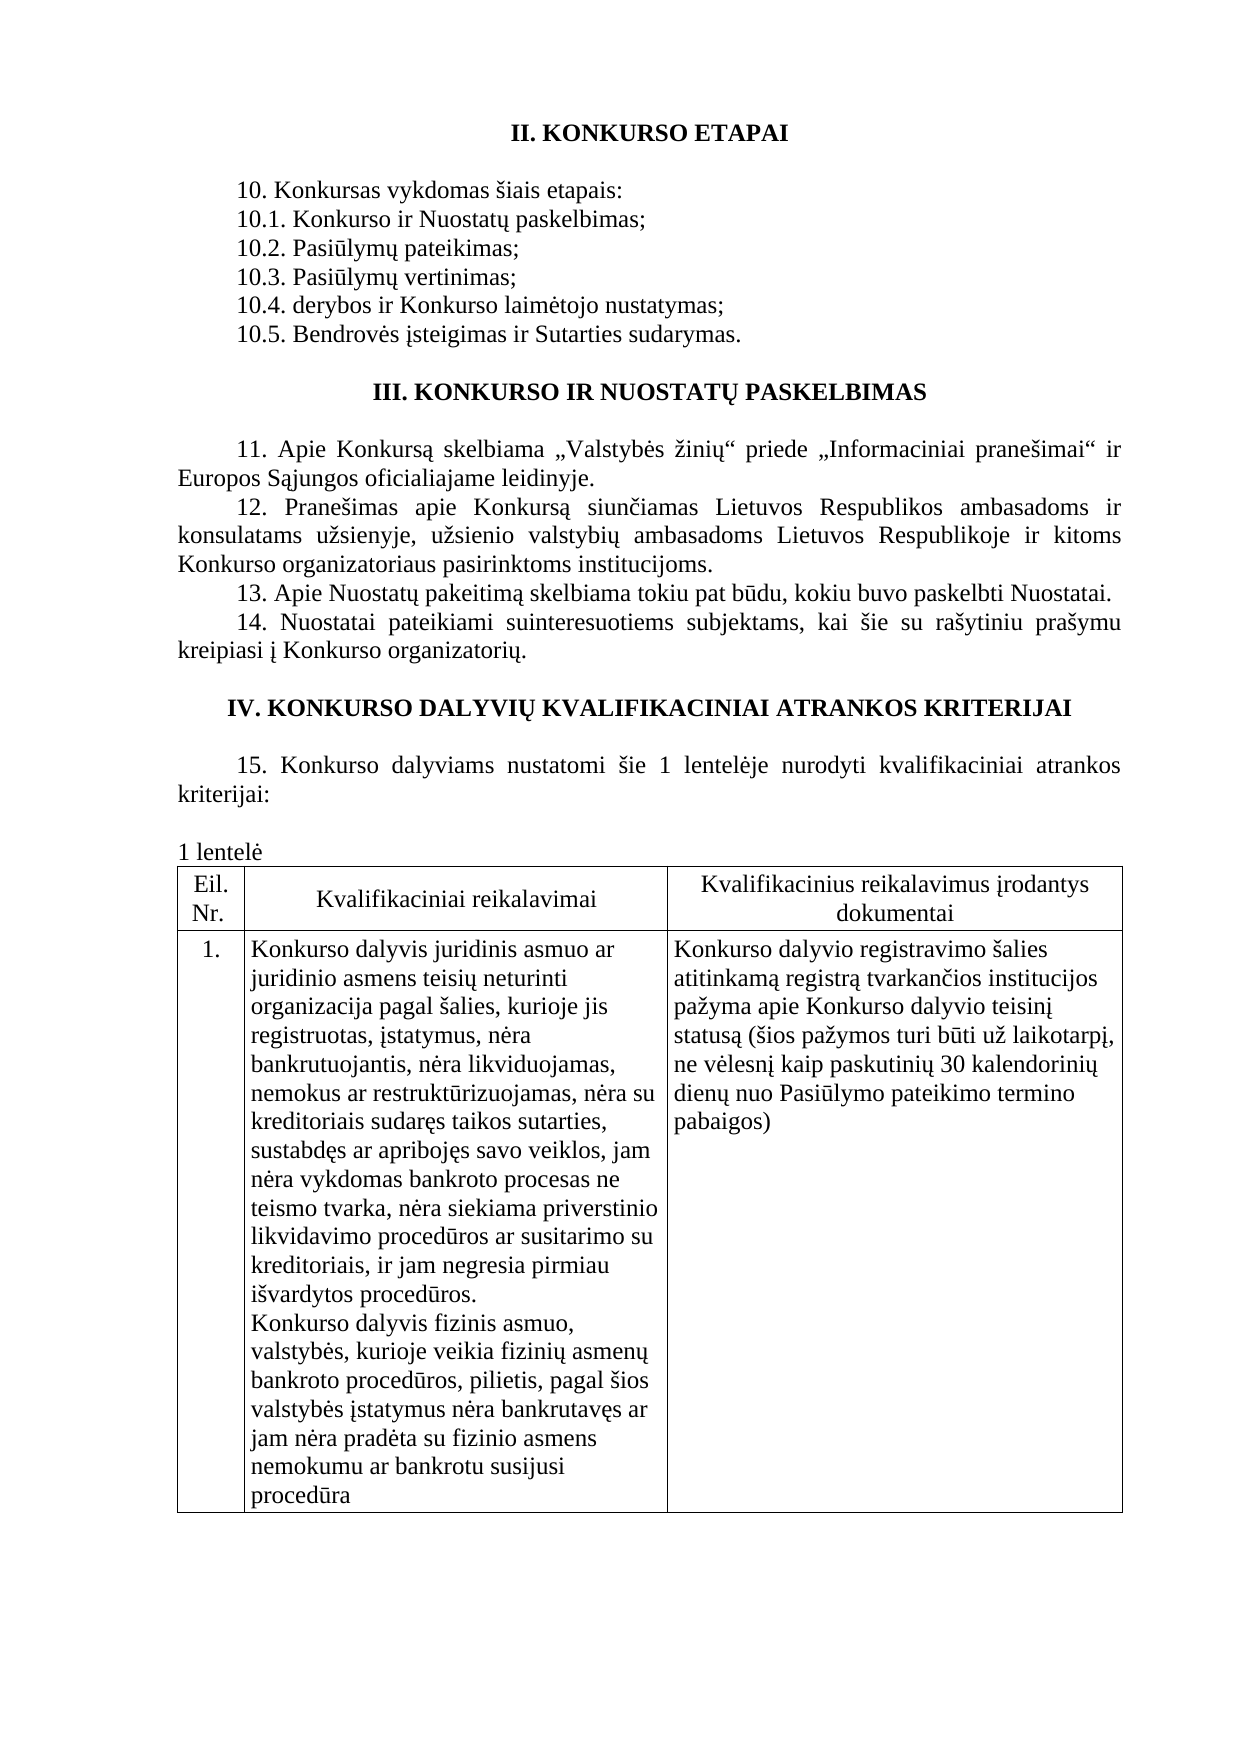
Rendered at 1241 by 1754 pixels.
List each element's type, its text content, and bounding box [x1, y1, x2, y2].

table_header Kvalifikaciniai reikalavimai [245, 867, 667, 930]
table_cell Konkurso dalyvio registravimo šalies atitinkamą registrą tvarkančios institucijos pažyma apie Konkurso dalyvio teisinį statusą (šios pažymos turi būti už laikotarpį, ne vėlesnį kaip paskutinių 30 kalendorinių dienų nuo Pasiūlymo pateikimo termino pabaigos) [668, 931, 1122, 1512]
text 10.5. Bendrovės įsteigimas ir Sutarties sudarymas. [177, 319, 1122, 348]
text 10. Konkursas vykdomas šiais etapais: [177, 176, 1122, 204]
text 11. Apie Konkursą skelbiama „Valstybės žinių“ priede „Informaciniai pranešimai“ ir Europos Sąjungos oficialiajame leidinyje. [177, 434, 1122, 492]
text 15. Konkurso dalyviams nustatomi šie 1 lentelėje nurodyti kvalifikaciniai atrankos kriterijai: [177, 751, 1122, 808]
text 10.4. derybos ir Konkurso laimėtojo nustatymas; [177, 291, 1122, 319]
text 14. Nuostatai pateikiami suinteresuotiems subjektams, kai šie su rašytiniu prašymu kreipiasi į Konkurso organizatorių. [177, 607, 1122, 664]
text 13. Apie Nuostatų pakeitimą skelbiama tokiu pat būdu, kokiu buvo paskelbti Nuostatai. [177, 578, 1122, 607]
text III. KONKURSO IR NUOSTATŲ PASKELBIMAS [177, 377, 1122, 406]
text 10.3. Pasiūlymų vertinimas; [177, 262, 1122, 291]
table_cell 1. [178, 931, 244, 1512]
text 12. Pranešimas apie Konkursą siunčiamas Lietuvos Respublikos ambasadoms ir konsulatams užsienyje, užsienio valstybių ambasadoms Lietuvos Respublikoje ir kitoms Konkurso organizatoriaus pasirinktoms institucijoms. [177, 492, 1122, 578]
text IV. KONKURSO DALYVIŲ KVALIFIKACINIAI ATRANKOS KRITERIJAI [177, 693, 1122, 722]
table_cell Konkurso dalyvis juridinis asmuo ar juridinio asmens teisių neturinti organizacija pagal šalies, kurioje jis registruotas, įstatymus, nėra bankrutuojantis, nėra likviduojamas, nemokus ar restruktūrizuojamas, nėra su kreditoriais sudaręs taikos sutarties, sustabdęs ar apribojęs savo veiklos, jam nėra vykdomas bankroto procesas ne teismo tvarka, nėra siekiama priverstinio likvidavimo procedūros ar susitarimo su kreditoriais, ir jam negresia pirmiau išvardytos procedūros. Konkurso dalyvis fizinis asmuo, valstybės, kurioje veikia fizinių asmenų bankroto procedūros, pilietis, pagal šios valstybės įstatymus nėra bankrutavęs ar jam nėra pradėta su fizinio asmens nemokumu ar bankrotu susijusi procedūra [245, 931, 667, 1512]
text 10.2. Pasiūlymų pateikimas; [177, 233, 1122, 262]
table_header Eil. Nr. [178, 867, 244, 930]
text II. KONKURSO ETAPAI [177, 118, 1122, 147]
text 10.1. Konkurso ir Nuostatų paskelbimas; [177, 204, 1122, 233]
text 1 lentelė [177, 837, 1122, 866]
table_header Kvalifikacinius reikalavimus įrodantys dokumentai [668, 867, 1122, 930]
